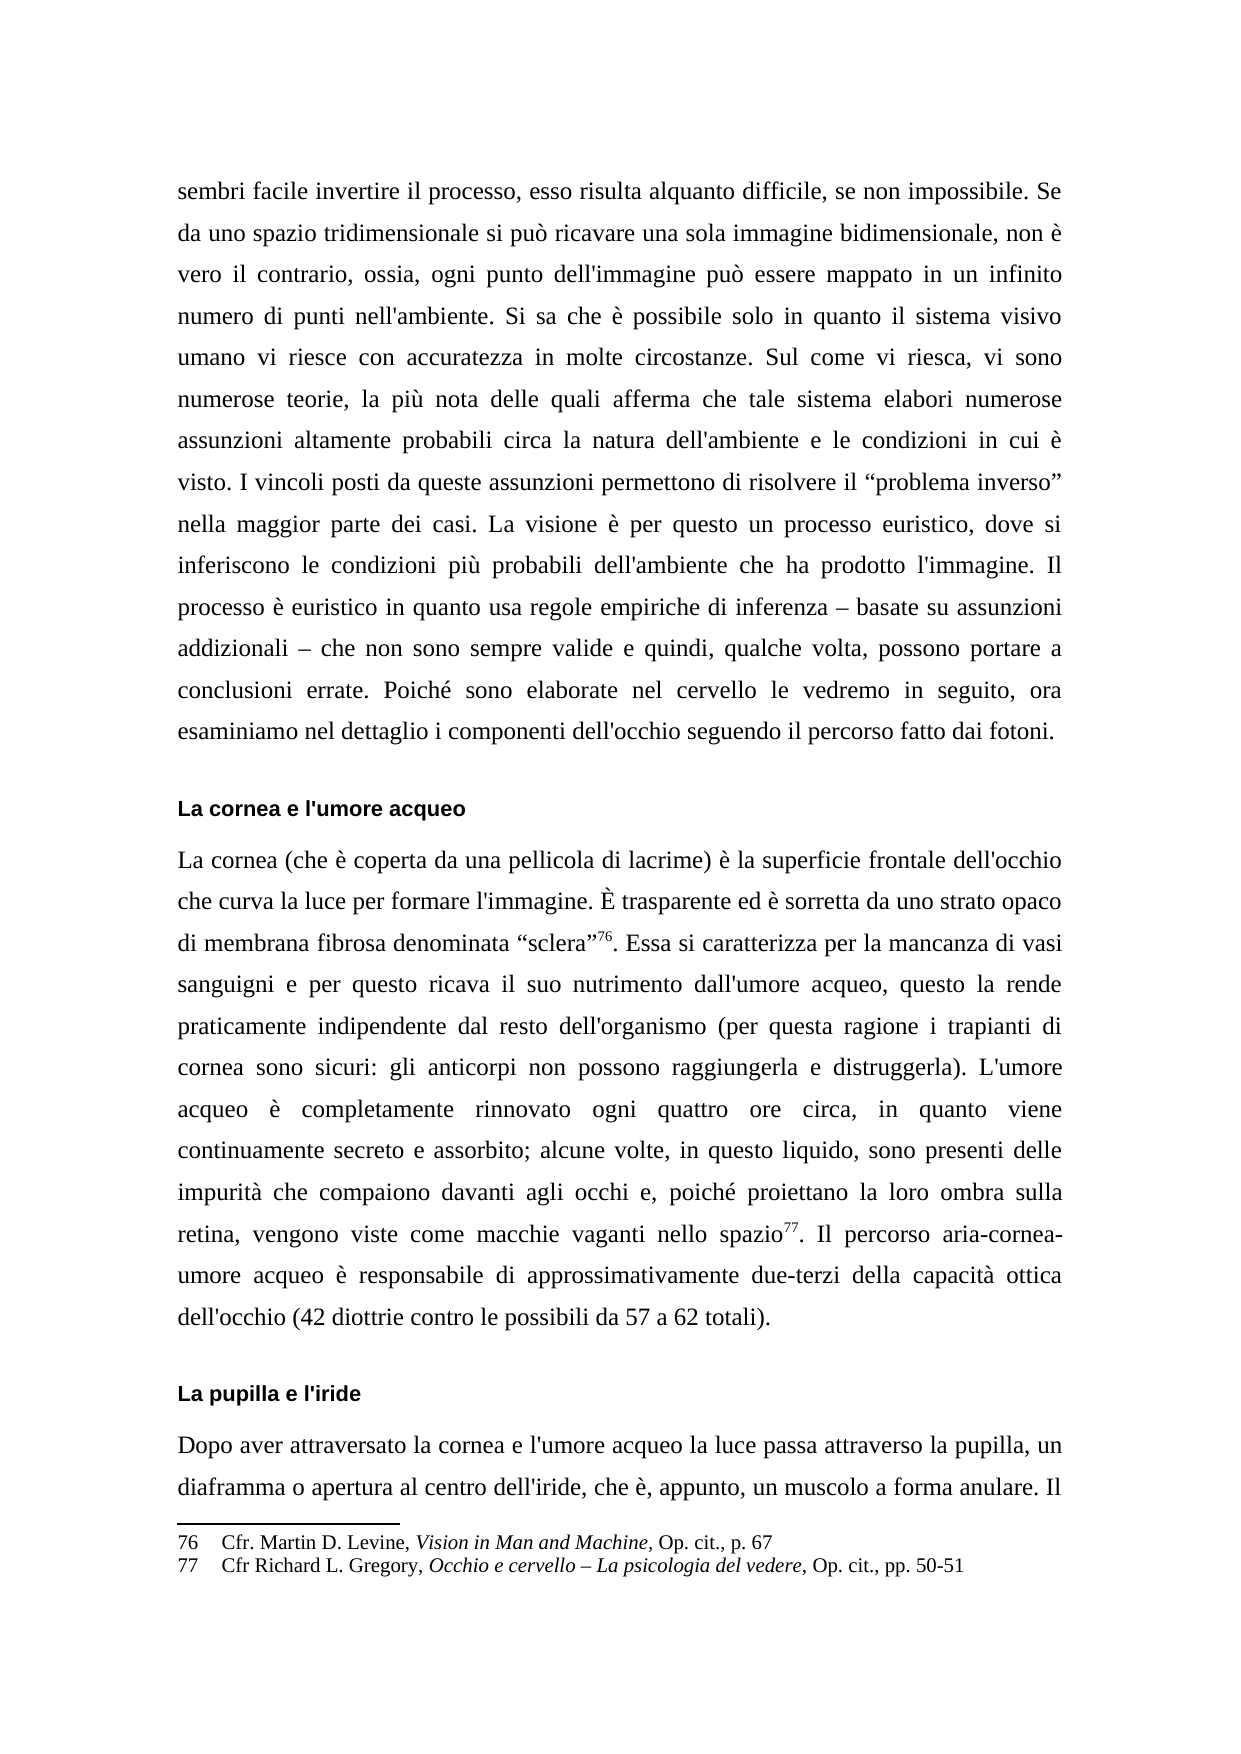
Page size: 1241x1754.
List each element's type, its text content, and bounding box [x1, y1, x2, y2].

text La cornea (che è coperta da una pellicola di lacrime) è la superficie frontale dell'occhio che curva la luce per formare l'immagine. È trasparente ed è sorretta da uno strato opaco di membrana fibrosa denominata “sclera”. Essa si caratterizza per la mancanza di vasi sanguigni e per questo ricava il suo nutrimento dall'umore acqueo, questo la rende praticamente indipendente dal resto dell'organismo (per questa ragione i trapianti di cornea sono sicuri: gli anticorpi non possono raggiungerla e distruggerla). L'umore acqueo è completamente rinnovato ogni quattro ore circa, in quanto viene continuamente secreto e assorbito; alcune volte, in questo liquido, sono presenti delle impurità che compaiono davanti agli occhi e, poiché proiettano la loro ombra sulla retina, vengono viste come macchie vaganti nello spazio. Il percorso aria-cornea-umore acqueo è responsabile di approssimativamente due-terzi della capacità ottica dell'occhio (42 diottrie contro le possibili da 57 a 62 totali). [177, 846, 1063, 1331]
text Cfr Richard L. Gregory, Occhio e cervello – La psicologia del vedere, Op. cit., pp. 50-51 [177, 1554, 1063, 1577]
text Dopo aver attraversato la cornea e l'umore acqueo la luce passa attraverso la pupilla, un diaframma o apertura al centro dell'iride, che è, appunto, un muscolo a forma anulare. Il pigmento presente nell'iride assume una vasta gamma di colori. Non a caso, iride significa arcobaleno, in greco. [177, 1431, 1063, 1500]
subtitle La pupilla e l'iride [177, 1382, 1063, 1406]
subtitle La cornea e l'umore acqueo [177, 797, 1063, 821]
text sembri facile invertire il processo, esso risulta alquanto difficile, se non impossibile. Se da uno spazio tridimensionale si può ricavare una sola immagine bidimensionale, non è vero il contrario, ossia, ogni punto dell'immagine può essere mappato in un infinito numero di punti nell'ambiente. Si sa che è possibile solo in quanto il sistema visivo umano vi riesce con accuratezza in molte circostanze. Sul come vi riesca, vi sono numerose teorie, la più nota delle quali afferma che tale sistema elabori numerose assunzioni altamente probabili circa la natura dell'ambiente e le condizioni in cui è visto. I vincoli posti da queste assunzioni permettono di risolvere il “problema inverso” nella maggior parte dei casi. La visione è per questo un processo euristico, dove si inferiscono le condizioni più probabili dell'ambiente che ha prodotto l'immagine. Il processo è euristico in quanto usa regole empiriche di inferenza – basate su assunzioni addizionali – che non sono sempre valide e quindi, qualche volta, possono portare a conclusioni errate. Poiché sono elaborate nel cervello le vedremo in seguito, ora esaminiamo nel dettaglio i componenti dell'occhio seguendo il percorso fatto dai fotoni. [177, 177, 1063, 745]
text Cfr. Martin D. Levine, Vision in Man and Machine, Op. cit., p. 67 [177, 1531, 1063, 1554]
